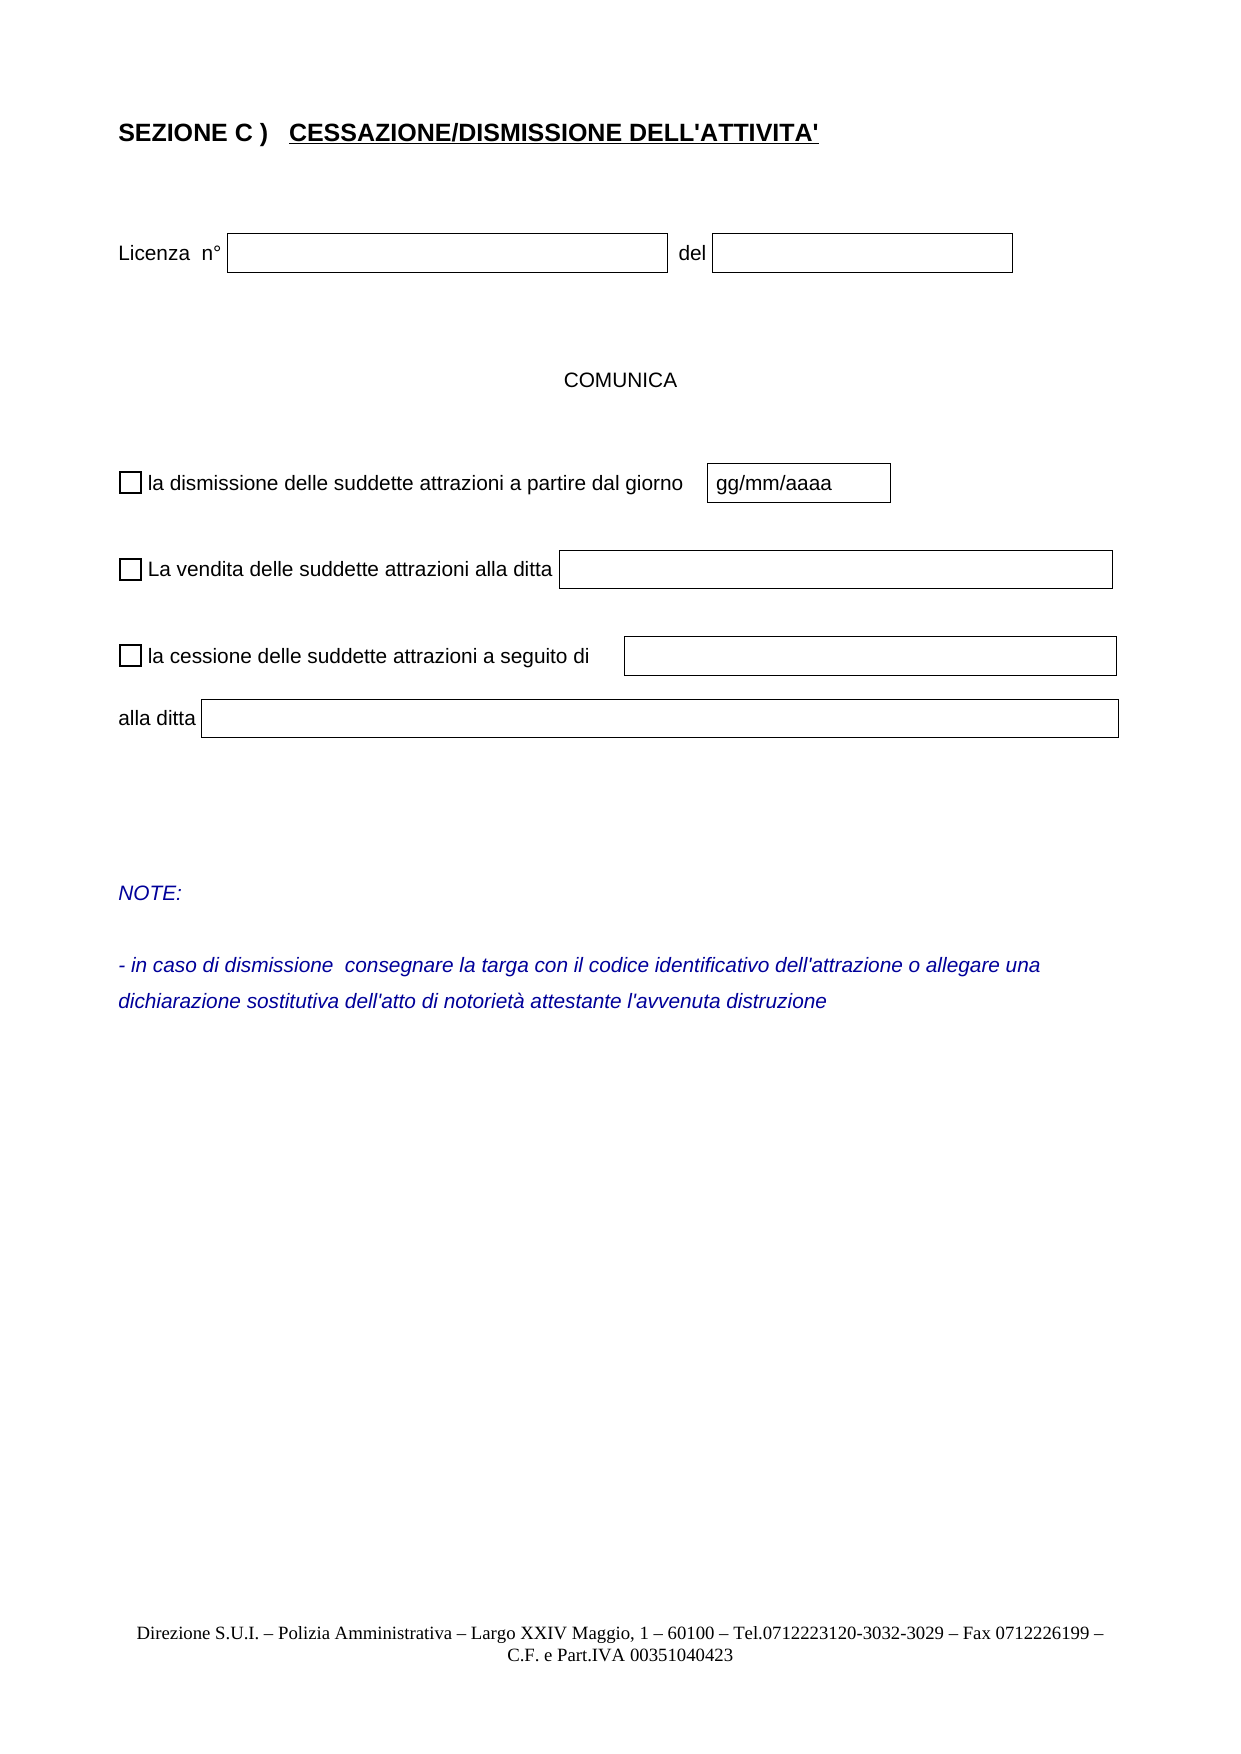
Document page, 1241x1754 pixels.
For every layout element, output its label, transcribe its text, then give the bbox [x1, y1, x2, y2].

text alla ditta [118, 699, 201, 737]
text COMUNICA [118, 367, 1122, 391]
text la dismissione delle suddette attrazioni a partire dal giorno [118, 463, 707, 502]
text NOTE: [118, 881, 1122, 905]
text La vendita delle suddette attrazioni alla ditta [118, 550, 559, 588]
text [1013, 233, 1122, 272]
text la cessione delle suddette attrazioni a seguito di [118, 636, 624, 675]
text - in caso di dismissione consegnare la targa con il codice identificativo dell'attrazione o allegare una dichiarazione sostitutiva dell'atto di notorietà attestante l'avvenuta distruzione [118, 953, 1122, 1013]
text del [668, 233, 712, 272]
text [891, 463, 1122, 502]
text SEZIONE C ) CESSAZIONE/DISMISSIONE DELL'ATTIVITA' [118, 118, 1122, 147]
text Licenza n° [118, 233, 227, 272]
